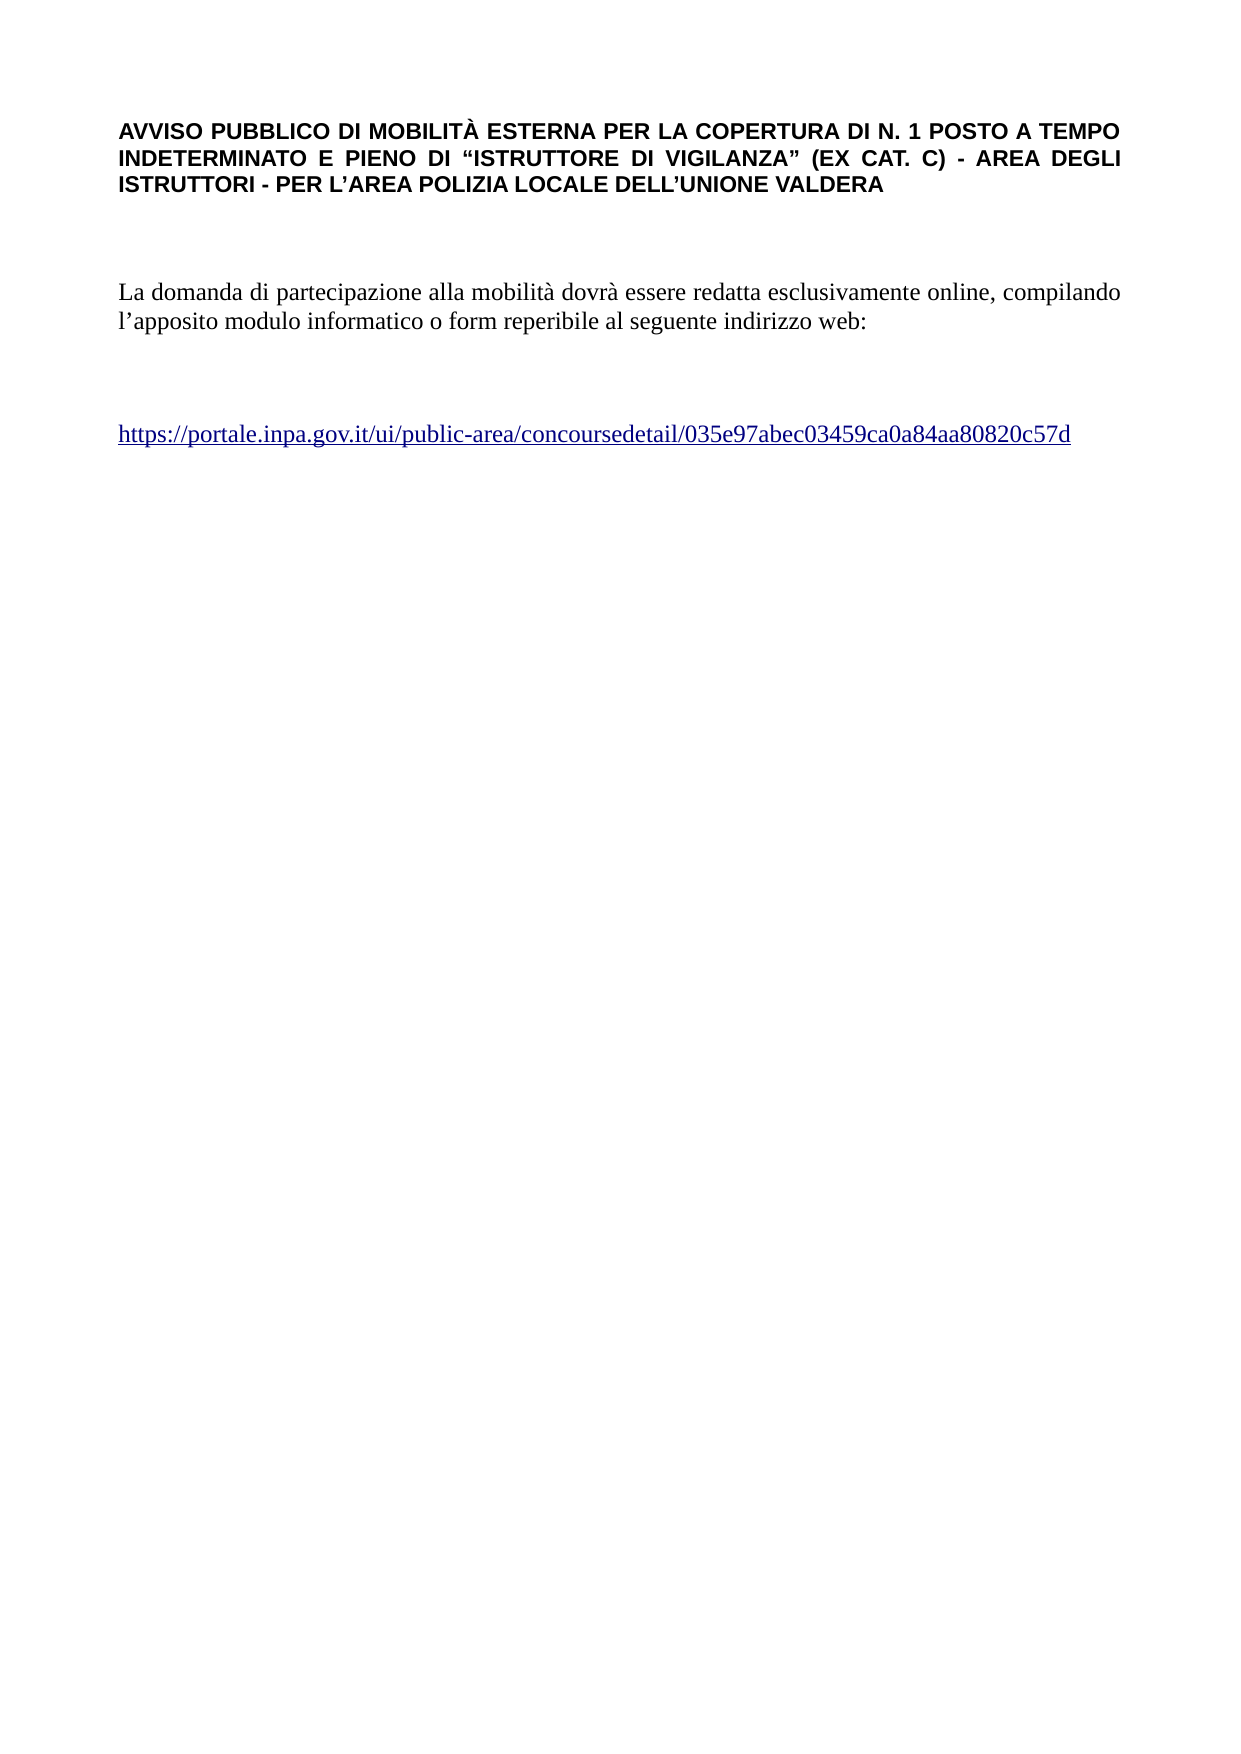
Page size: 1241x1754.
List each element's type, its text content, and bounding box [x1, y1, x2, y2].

text La domanda di partecipazione alla mobilità dovrà essere redatta esclusivamente online, compilando l’apposito modulo informatico o form reperibile al seguente indirizzo web: [118, 277, 1122, 335]
text AVVISO PUBBLICO DI MOBILITÀ ESTERNA PER LA COPERTURA DI N. 1 POSTO A TEMPO INDETERMINATO E PIENO DI “ISTRUTTORE DI VIGILANZA” (EX CAT. C) - AREA DEGLI ISTRUTTORI - PER L’AREA POLIZIA LOCALE DELL’UNIONE VALDERA [118, 118, 1122, 197]
text https://portale.inpa.gov.it/ui/public-area/concoursedetail/035e97abec03459ca0a84aa80820c57d [118, 419, 1122, 447]
